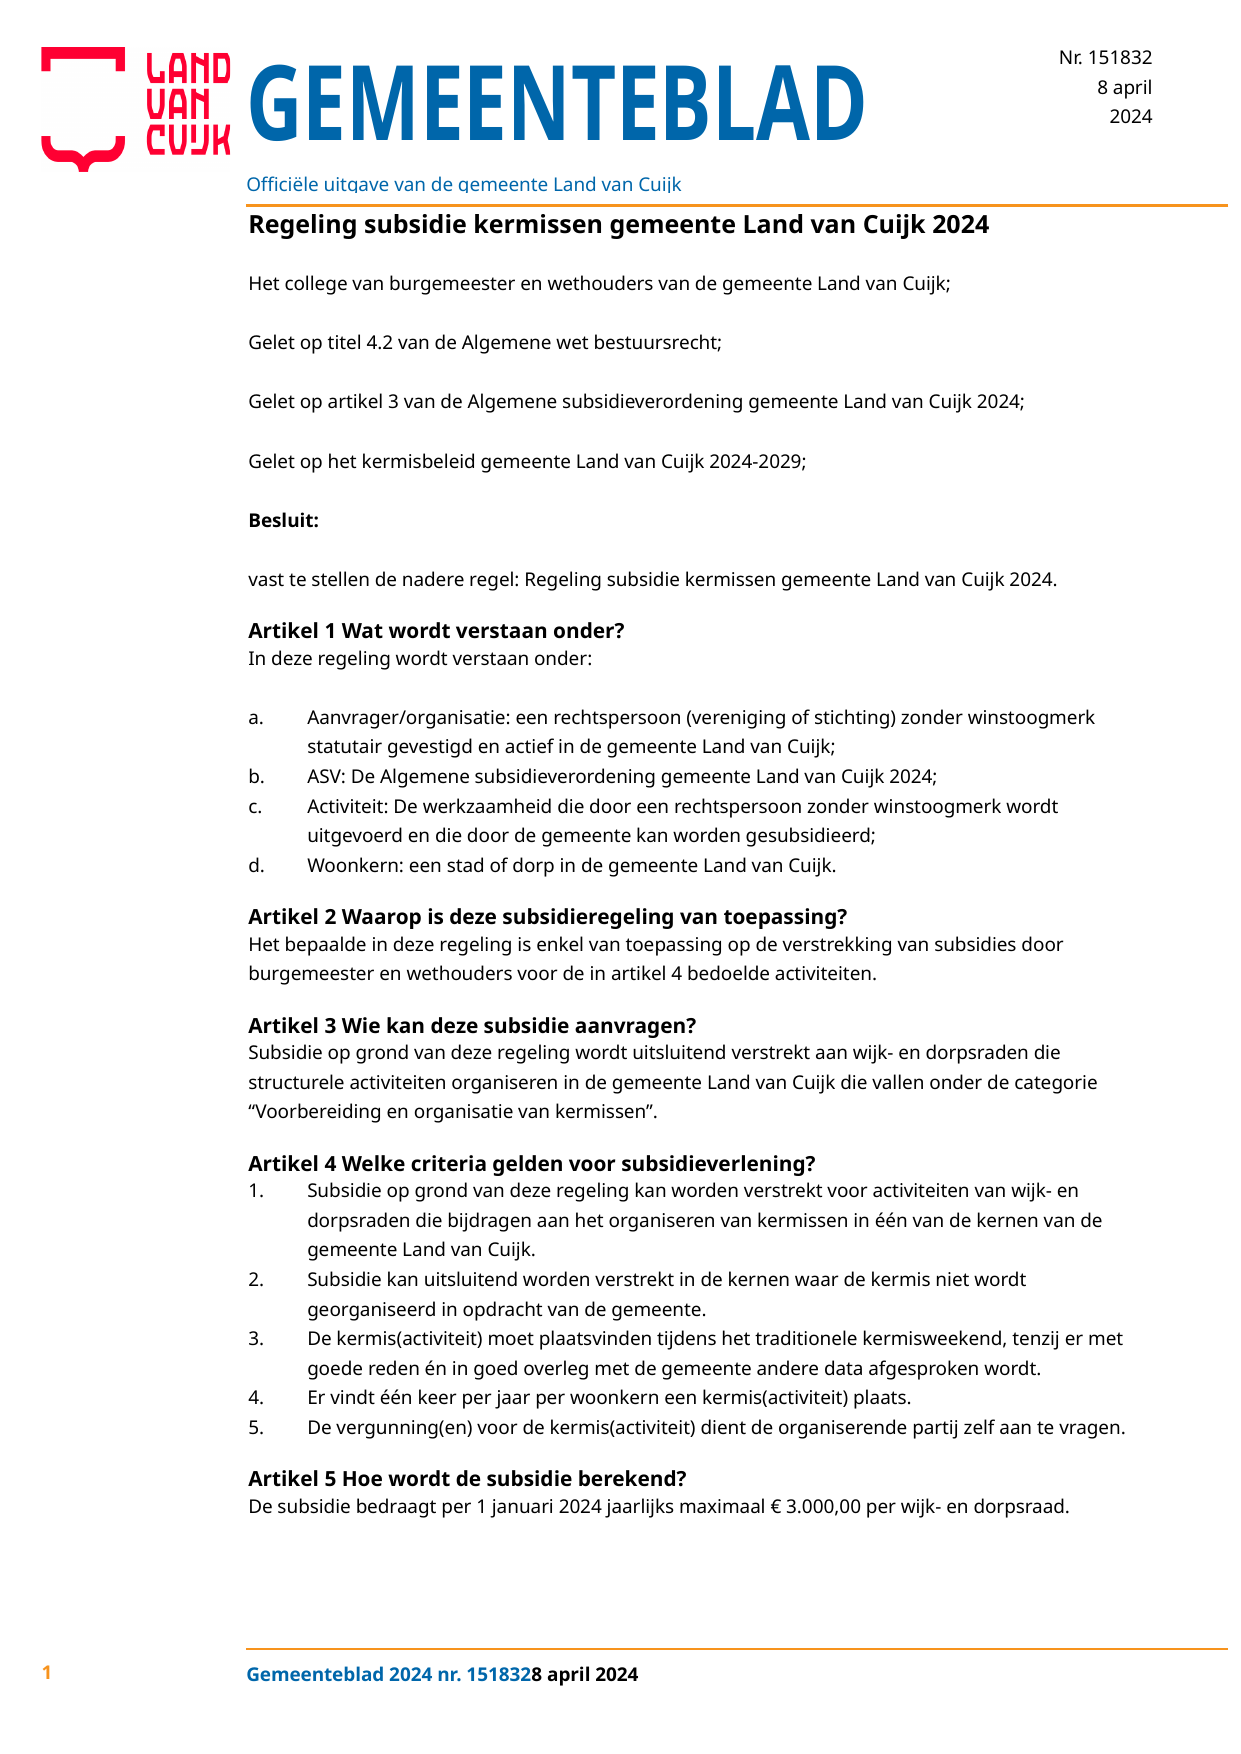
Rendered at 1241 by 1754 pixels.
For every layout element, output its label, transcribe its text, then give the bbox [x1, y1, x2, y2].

text Het college van burgemeester en wethouders van de gemeente Land van Cuijk; [248, 270, 1152, 296]
text Artikel 2 Waarop is deze subsidieregeling van toepassing? [248, 902, 1152, 931]
list Subsidie op grond van deze regeling kan worden verstrekt voor activiteiten van wijk- en dorpsraden die bijdragen aan het organiseren van kermissen in één van de kernen van de gemeente Land van Cuijk. [248, 1177, 1152, 1262]
text Besluit: [248, 507, 1152, 533]
list Er vindt één keer per jaar per woonkern een kermis(activiteit) plaats. [248, 1384, 1152, 1410]
list Activiteit: De werkzaamheid die door een rechtspersoon zonder winstoogmerk wordt uitgevoerd en die door de gemeente kan worden gesubsidieerd; [248, 793, 1152, 848]
text Regeling subsidie kermissen gemeente Land van Cuijk 2024 [248, 207, 1152, 241]
text Artikel 5 Hoe wordt de subsidie berekend? [248, 1464, 1152, 1493]
text vast te stellen de nadere regel: Regeling subsidie kermissen gemeente Land van Cuijk 2024. [248, 566, 1152, 592]
text Subsidie op grond van deze regeling wordt uitsluitend verstrekt aan wijk- en dorpsraden die structurele activiteiten organiseren in de gemeente Land van Cuijk die vallen onder de categorie “Voorbereiding en organisatie van kermissen”. [248, 1039, 1152, 1124]
text Gelet op titel 4.2 van de Algemene wet bestuursrecht; [248, 329, 1152, 355]
list De vergunning(en) voor de kermis(activiteit) dient de organiserende partij zelf aan te vragen. [248, 1414, 1152, 1440]
text Artikel 4 Welke criteria gelden voor subsidieverlening? [248, 1149, 1152, 1177]
list De kermis(activiteit) moet plaatsvinden tijdens het traditionele kermisweekend, tenzij er met goede reden én in goed overleg met de gemeente andere data afgesproken wordt. [248, 1325, 1152, 1381]
picture [41, 47, 231, 172]
text De subsidie bedraagt per 1 januari 2024 jaarlijks maximaal € 3.000,00 per wijk- en dorpsraad. [248, 1493, 1152, 1519]
list Woonkern: een stad of dorp in de gemeente Land van Cuijk. [248, 852, 1152, 878]
list Aanvrager/organisatie: een rechtspersoon (vereniging of stichting) zonder winstoogmerk statutair gevestigd en actief in de gemeente Land van Cuijk; [248, 704, 1152, 759]
text In deze regeling wordt verstaan onder: [248, 645, 1152, 671]
list Subsidie kan uitsluitend worden verstrekt in de kernen waar de kermis niet wordt georganiseerd in opdracht van de gemeente. [248, 1266, 1152, 1321]
text Gelet op het kermisbeleid gemeente Land van Cuijk 2024-2029; [248, 448, 1152, 473]
text Artikel 3 Wie kan deze subsidie aanvragen? [248, 1011, 1152, 1039]
text Het bepaalde in deze regeling is enkel van toepassing op de verstrekking van subsidies door burgemeester en wethouders voor de in artikel 4 bedoelde activiteiten. [248, 931, 1152, 986]
text Gelet op artikel 3 van de Algemene subsidieverordening gemeente Land van Cuijk 2024; [248, 389, 1152, 414]
text Artikel 1 Wat wordt verstaan onder? [248, 617, 1152, 645]
list ASV: De Algemene subsidieverordening gemeente Land van Cuijk 2024; [248, 763, 1152, 789]
